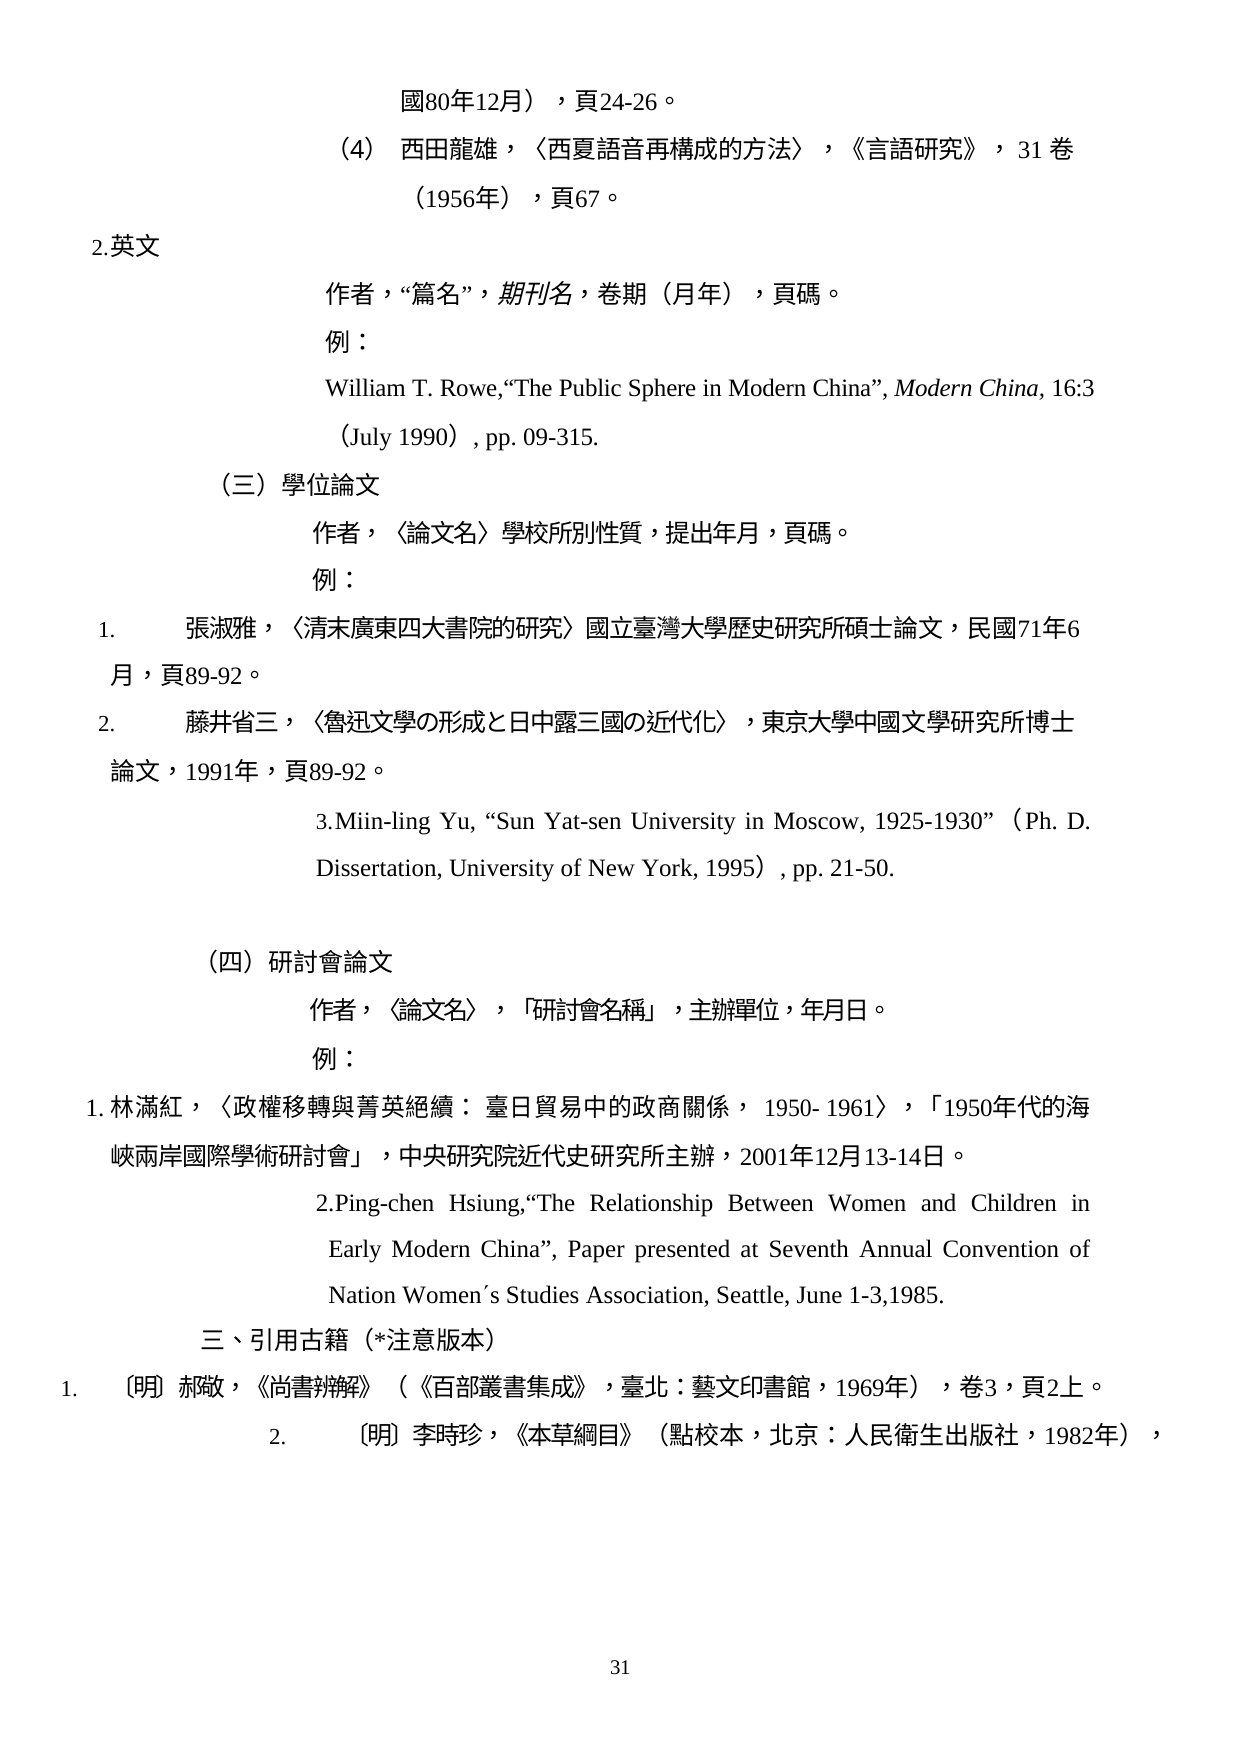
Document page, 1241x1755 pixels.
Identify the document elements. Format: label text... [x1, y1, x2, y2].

list 〔明〕李時珍，《本草綱目》（點校本，北京：人民衛生出版社，1982年）， [269, 1416, 1211, 1451]
list Ping-chen Hsiung,“The Relationship Between Women and Children in Early Modern China”, Paper presented at Seventh Annual Convention of Nation Womens Studies Association, Seattle, June 1-3,1985. [316, 1188, 1091, 1309]
text 作者，〈論文名〉，「研討會名稱」，主辦單位，年月日。例： [309, 990, 910, 1075]
text 作者，“篇名”，期刊名，卷期（月年），頁碼。例： [325, 273, 836, 358]
text （三）學位論文 [206, 465, 1211, 501]
list 〔明〕郝敬，《尚書辨解》（《百部叢書集成》，臺北：藝文印書館，1969年），卷3，頁2上。 [60, 1368, 1091, 1404]
list 西田龍雄，〈西夏語音再構成的方法〉，《言語研究》， 31 卷 [325, 129, 1211, 166]
text 三、引用古籍（*注意版本） [200, 1326, 1211, 1356]
list 林滿紅，〈政權移轉與菁英絕續： 臺日貿易中的政商關係， 1950- 1961〉，「1950年代的海峽兩岸國際學術研討會」，中央研究院近代史研究所主辦，2001年12月13-14日。 [85, 1088, 1091, 1173]
text 作者，〈論文名〉學校所別性質，提出年月，頁碼。例： [312, 513, 876, 597]
list 藤井省三，〈魯迅文學の形成と日中露三國の近代化〉，東京大學中國文學研究所博士論文，1991年，頁89-92。 [98, 703, 1091, 788]
list 張淑雅，〈清末廣東四大書院的研究〉國立臺灣大學歷史研究所碩士論文，民國71年6月，頁89-92。 [98, 608, 1090, 691]
text 國80年12月），頁24-26。 [400, 81, 1211, 117]
text （1956年），頁67。 [400, 178, 1211, 214]
list Miin-ling Yu, “Sun Yat-sen University in Moscow, 1925-1930”（Ph. D. Dissertation, University of New York, 1995）, pp. 21-50. [316, 800, 1091, 884]
text （July 1990）, pp. 09-315. [325, 417, 1211, 453]
text William T. Rowe,“The Public Sphere in Modern China”, Modern China, 16:3 [325, 373, 1211, 401]
text （四）研討會論文 [194, 942, 1211, 978]
list 英文 [91, 226, 1211, 262]
